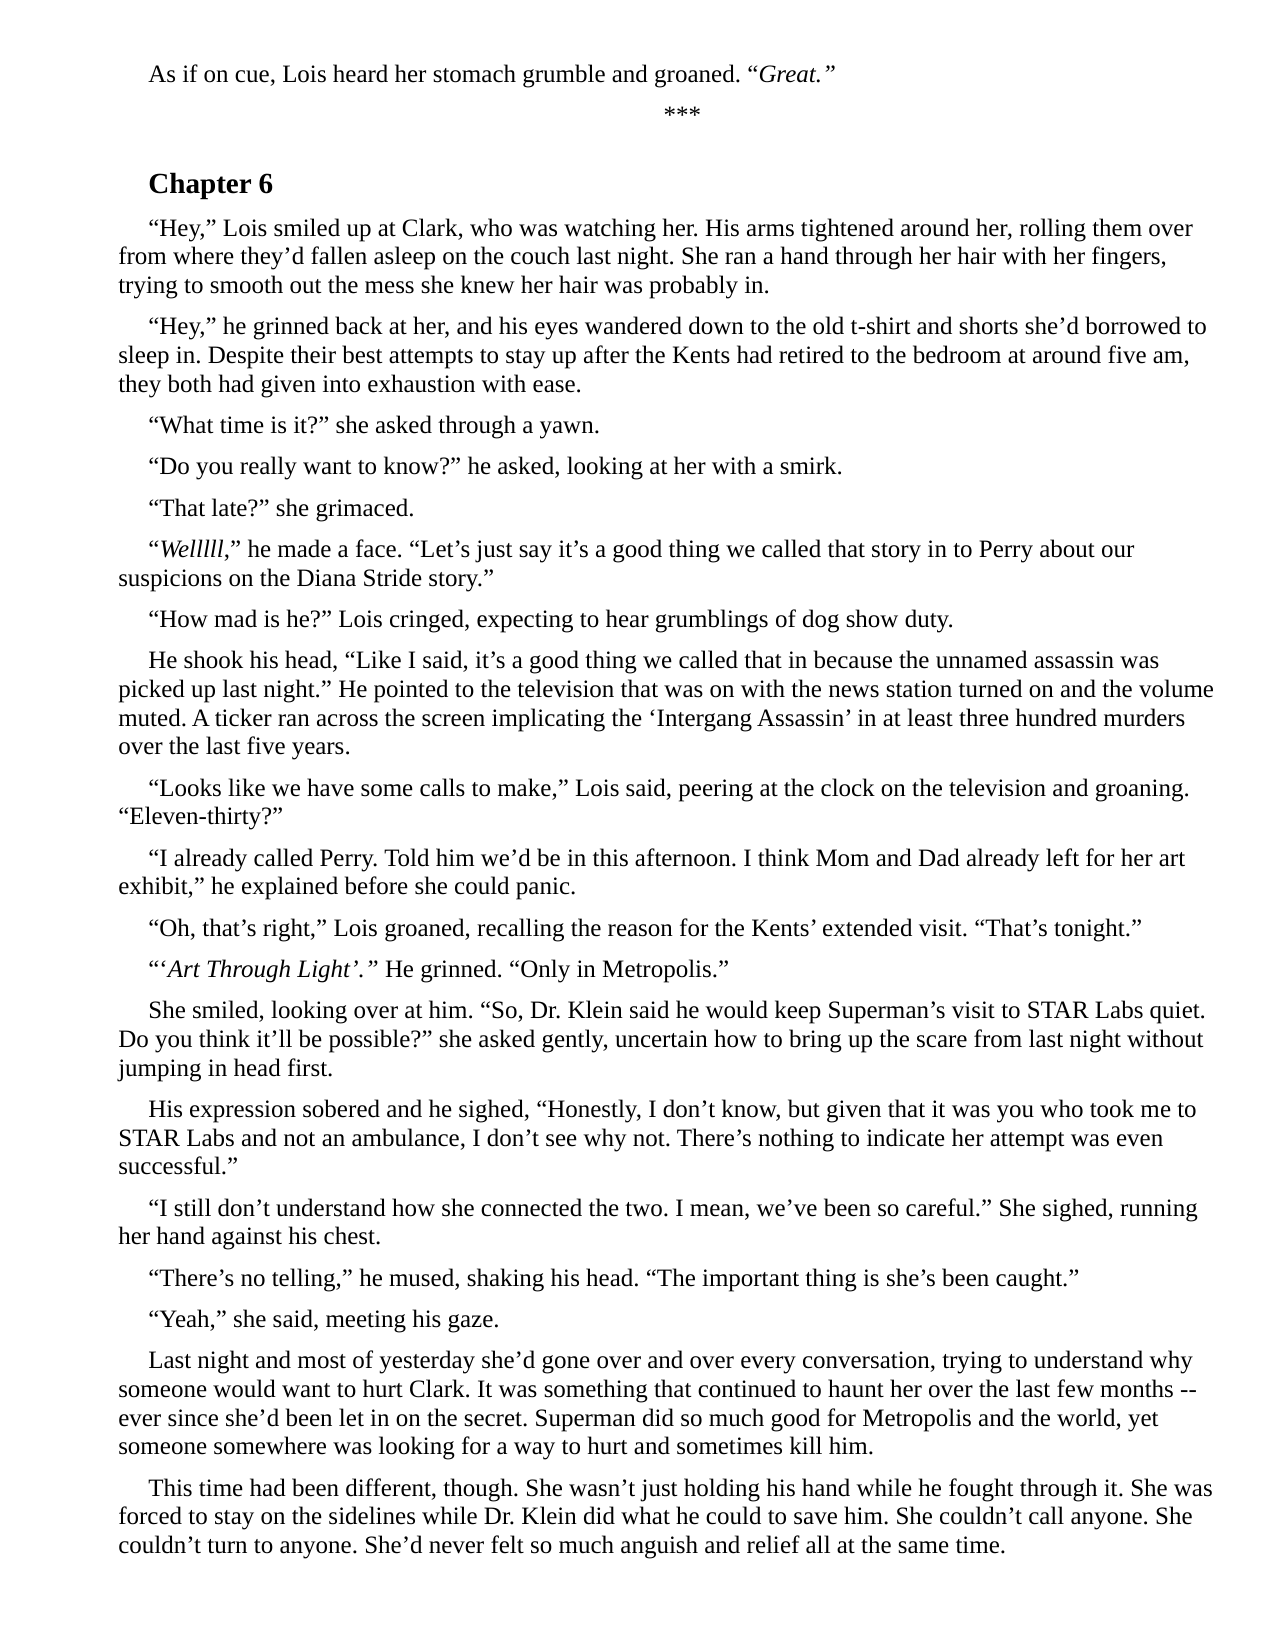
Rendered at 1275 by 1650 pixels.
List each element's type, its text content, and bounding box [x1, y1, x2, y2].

text “Looks like we have some calls to make,” Lois said, peering at the clock on the television and groaning. “Eleven-thirty?” [118, 773, 1216, 830]
text “Hey,” he grinned back at her, and his eyes wandered down to the old t-shirt and shorts she’d borrowed to sleep in. Despite their best attempts to stay up after the Kents had retired to the bedroom at around five am, they both had given into exhaustion with ease. [118, 311, 1216, 398]
text “Do you really want to know?” he asked, looking at her with a smirk. [118, 451, 1216, 480]
text Last night and most of yesterday she’d gone over and over every conversation, trying to understand why someone would want to hurt Clark. It was something that continued to haunt her over the last few months -- ever since she’d been let in on the secret. Superman did so much good for Metropolis and the world, yet someone somewhere was looking for a way to hurt and sometimes kill him. [118, 1345, 1216, 1460]
text “There’s no telling,” he mused, shaking his head. “The important thing is she’s been caught.” [118, 1263, 1216, 1291]
text *** [118, 100, 1216, 129]
text “Hey,” Lois smiled up at Clark, who was watching her. His arms tightened around her, rolling them over from where they’d fallen asleep on the couch last night. She ran a hand through her hair with her fingers, trying to smooth out the mess she knew her hair was probably in. [118, 213, 1216, 299]
text “Yeah,” she said, meeting his gaze. [118, 1304, 1216, 1333]
text “What time is it?” she asked through a yawn. [118, 410, 1216, 439]
text “That late?” she grimaced. [118, 493, 1216, 521]
text “How mad is he?” Lois cringed, expecting to hear grumblings of dog show duty. [118, 604, 1216, 633]
text As if on cue, Lois heard her stomach grumble and groaned. “Great.” [118, 59, 1216, 88]
text He shook his head, “Like I said, it’s a good thing we called that in because the unnamed assassin was picked up last night.” He pointed to the television that was on with the news station turned on and the volume muted. A ticker ran across the screen implicating the ‘Intergang Assassin’ in at least three hundred murders over the last five years. [118, 645, 1216, 760]
text His expression sobered and he sighed, “Honestly, I don’t know, but given that it was you who took me to STAR Labs and not an ambulance, I don’t see why not. There’s nothing to indicate her attempt was even successful.” [118, 1094, 1216, 1180]
text “I already called Perry. Told him we’d be in this afternoon. I think Mom and Dad already left for her art exhibit,” he explained before she could panic. [118, 843, 1216, 900]
subtitle Chapter 6 [118, 167, 1216, 200]
text “‘Art Through Light’.” He grinned. “Only in Metropolis.” [118, 954, 1216, 983]
text This time had been different, though. She wasn’t just holding his hand while he fought through it. She was forced to stay on the sidelines while Dr. Klein did what he could to save him. She couldn’t call anyone. She couldn’t turn to anyone. She’d never felt so much anguish and relief all at the same time. [118, 1473, 1216, 1559]
text She smiled, looking over at him. “So, Dr. Klein said he would keep Superman’s visit to STAR Labs quiet. Do you think it’ll be possible?” she asked gently, uncertain how to bring up the scare from last night without jumping in head first. [118, 995, 1216, 1081]
text “Oh, that’s right,” Lois groaned, recalling the reason for the Kents’ extended visit. “That’s tonight.” [118, 913, 1216, 941]
text “I still don’t understand how she connected the two. I mean, we’ve been so careful.” She sighed, running her hand against his chest. [118, 1193, 1216, 1250]
text “Welllll,” he made a face. “Let’s just say it’s a good thing we called that story in to Perry about our suspicions on the Diana Stride story.” [118, 534, 1216, 591]
